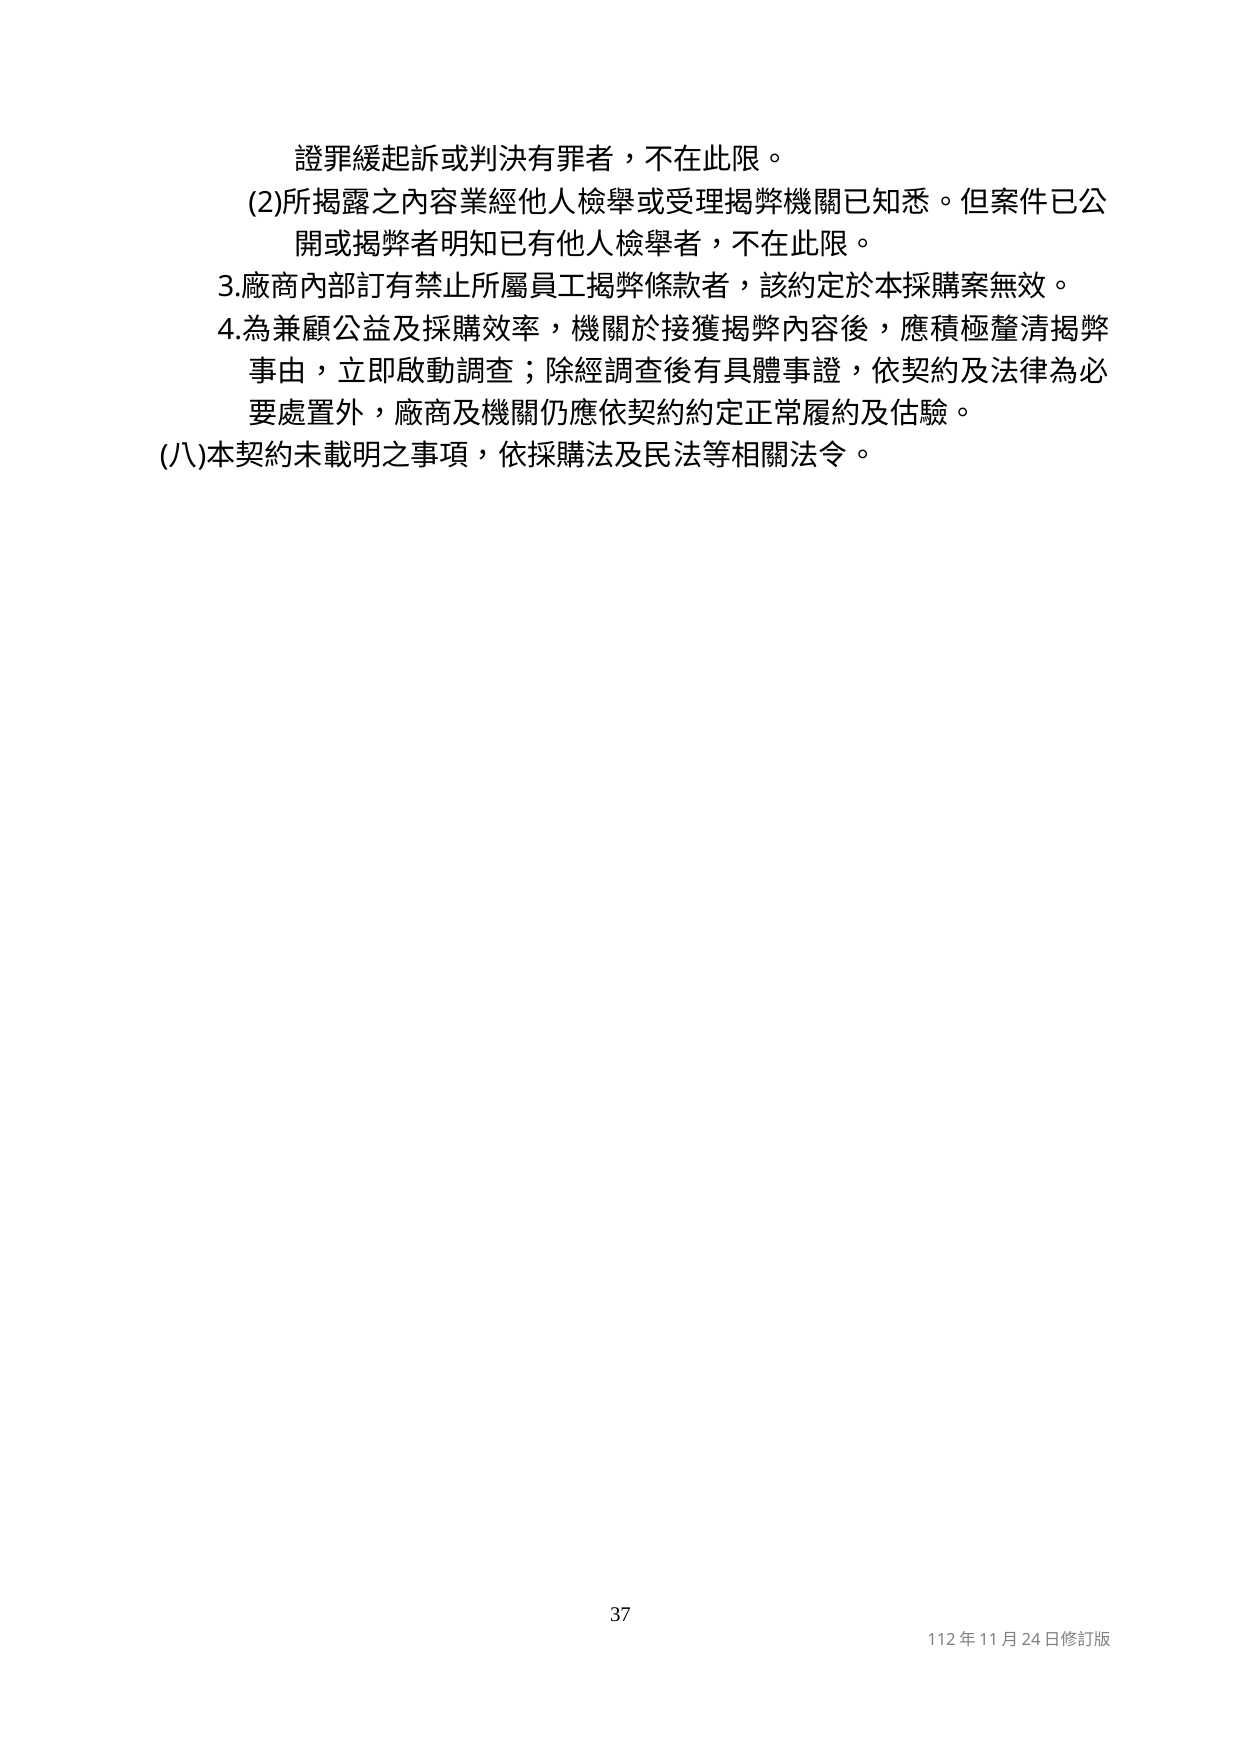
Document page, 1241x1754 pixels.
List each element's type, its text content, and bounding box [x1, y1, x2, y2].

text 證罪緩起訴或判決有罪者，不在此限。 [248, 136, 1110, 178]
text 4.為兼顧公益及採購效率，機關於接獲揭弊內容後，應積極釐清揭弊事由，立即啟動調查；除經調查後有具體事證，依契約及法律為必要處置外，廠商及機關仍應依契約約定正常履約及估驗。 [217, 305, 1110, 432]
text 3.廠商內部訂有禁止所屬員工揭弊條款者，該約定於本採購案無效。 [217, 263, 1110, 305]
text (2)所揭露之內容業經他人檢舉或受理揭弊機關已知悉。但案件已公開或揭弊者明知已有他人檢舉者，不在此限。 [248, 178, 1110, 263]
text (八)本契約未載明之事項，依採購法及民法等相關法令。 [159, 432, 1110, 474]
